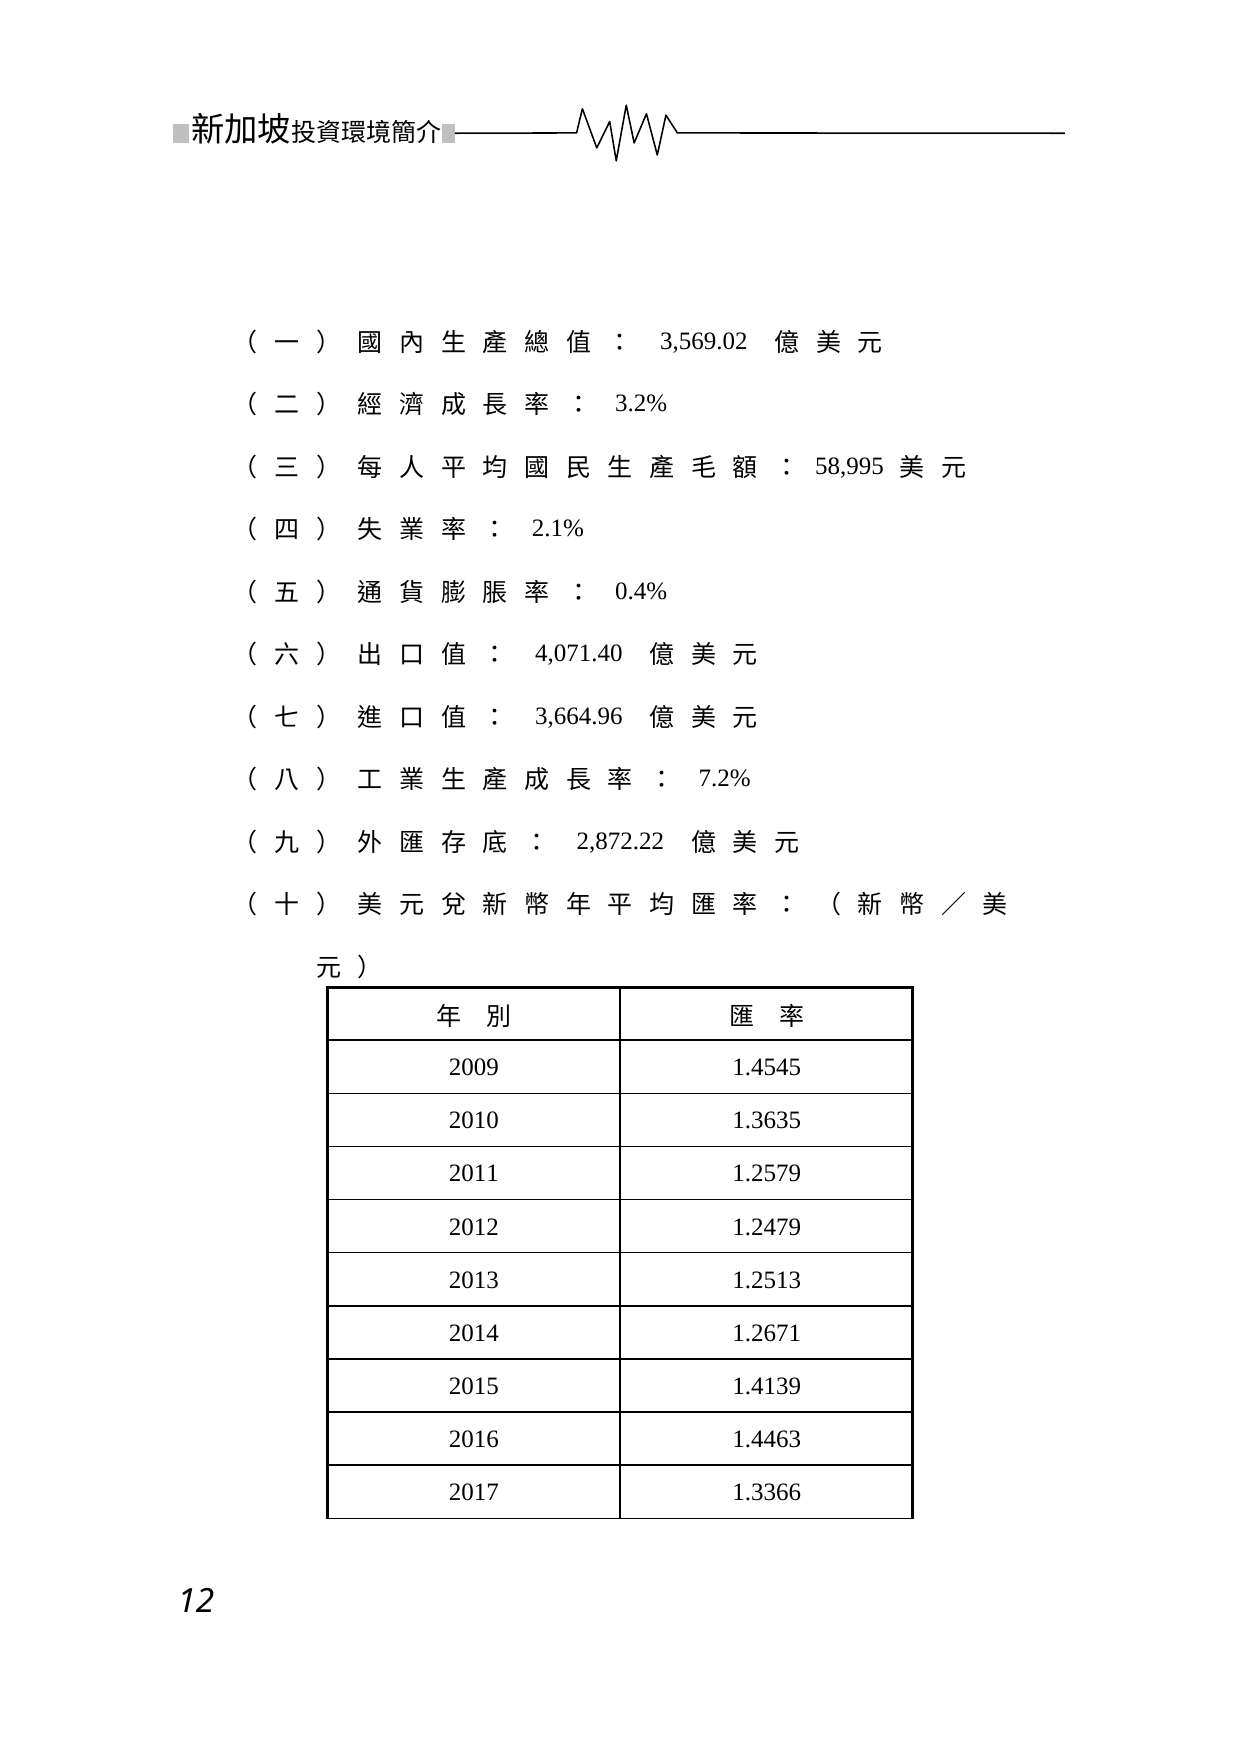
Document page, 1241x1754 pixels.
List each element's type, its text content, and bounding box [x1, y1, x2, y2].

table_cell 1.4463 [621, 1413, 911, 1464]
text （四）失業率：2.1% [207, 486, 1058, 549]
table_cell 1.2513 [621, 1253, 911, 1305]
table_cell 2016 [329, 1413, 619, 1464]
table_cell 2013 [329, 1253, 619, 1305]
table_cell 2015 [329, 1360, 619, 1411]
table_cell 2012 [329, 1200, 619, 1252]
text （六）出口值：4,071.40億美元 [207, 611, 1058, 674]
text （八）工業生產成長率：7.2% [207, 736, 1058, 799]
table_cell 2014 [329, 1307, 619, 1358]
table_cell 2011 [329, 1147, 619, 1199]
table_cell 2010 [329, 1094, 619, 1146]
text （一）國內生產總值：3,569.02億美元 [207, 299, 1058, 361]
text （二）經濟成長率：3.2% [207, 361, 1058, 424]
text （九）外匯存底：2,872.22億美元 [207, 799, 1058, 861]
text （七）進口值：3,664.96億美元 [207, 674, 1058, 736]
text （五）通貨膨脹率：0.4% [207, 549, 1058, 611]
table_cell 1.3635 [621, 1094, 911, 1146]
text （三）每人平均國民生產毛額：58,995美元 [207, 424, 1058, 486]
table_cell 2017 [329, 1466, 619, 1517]
table_cell 1.4139 [621, 1360, 911, 1411]
table_cell 1.2479 [621, 1200, 911, 1252]
text （十）美元兌新幣年平均匯率：（新幣／美元） [207, 861, 1058, 986]
table_cell 1.2671 [621, 1307, 911, 1358]
table_cell 1.4545 [621, 1041, 911, 1092]
table_header 年 別 [329, 989, 619, 1039]
table_header 匯 率 [621, 989, 911, 1039]
table_cell 1.3366 [621, 1466, 911, 1517]
table_cell 1.2579 [621, 1147, 911, 1199]
table_cell 2009 [329, 1041, 619, 1092]
